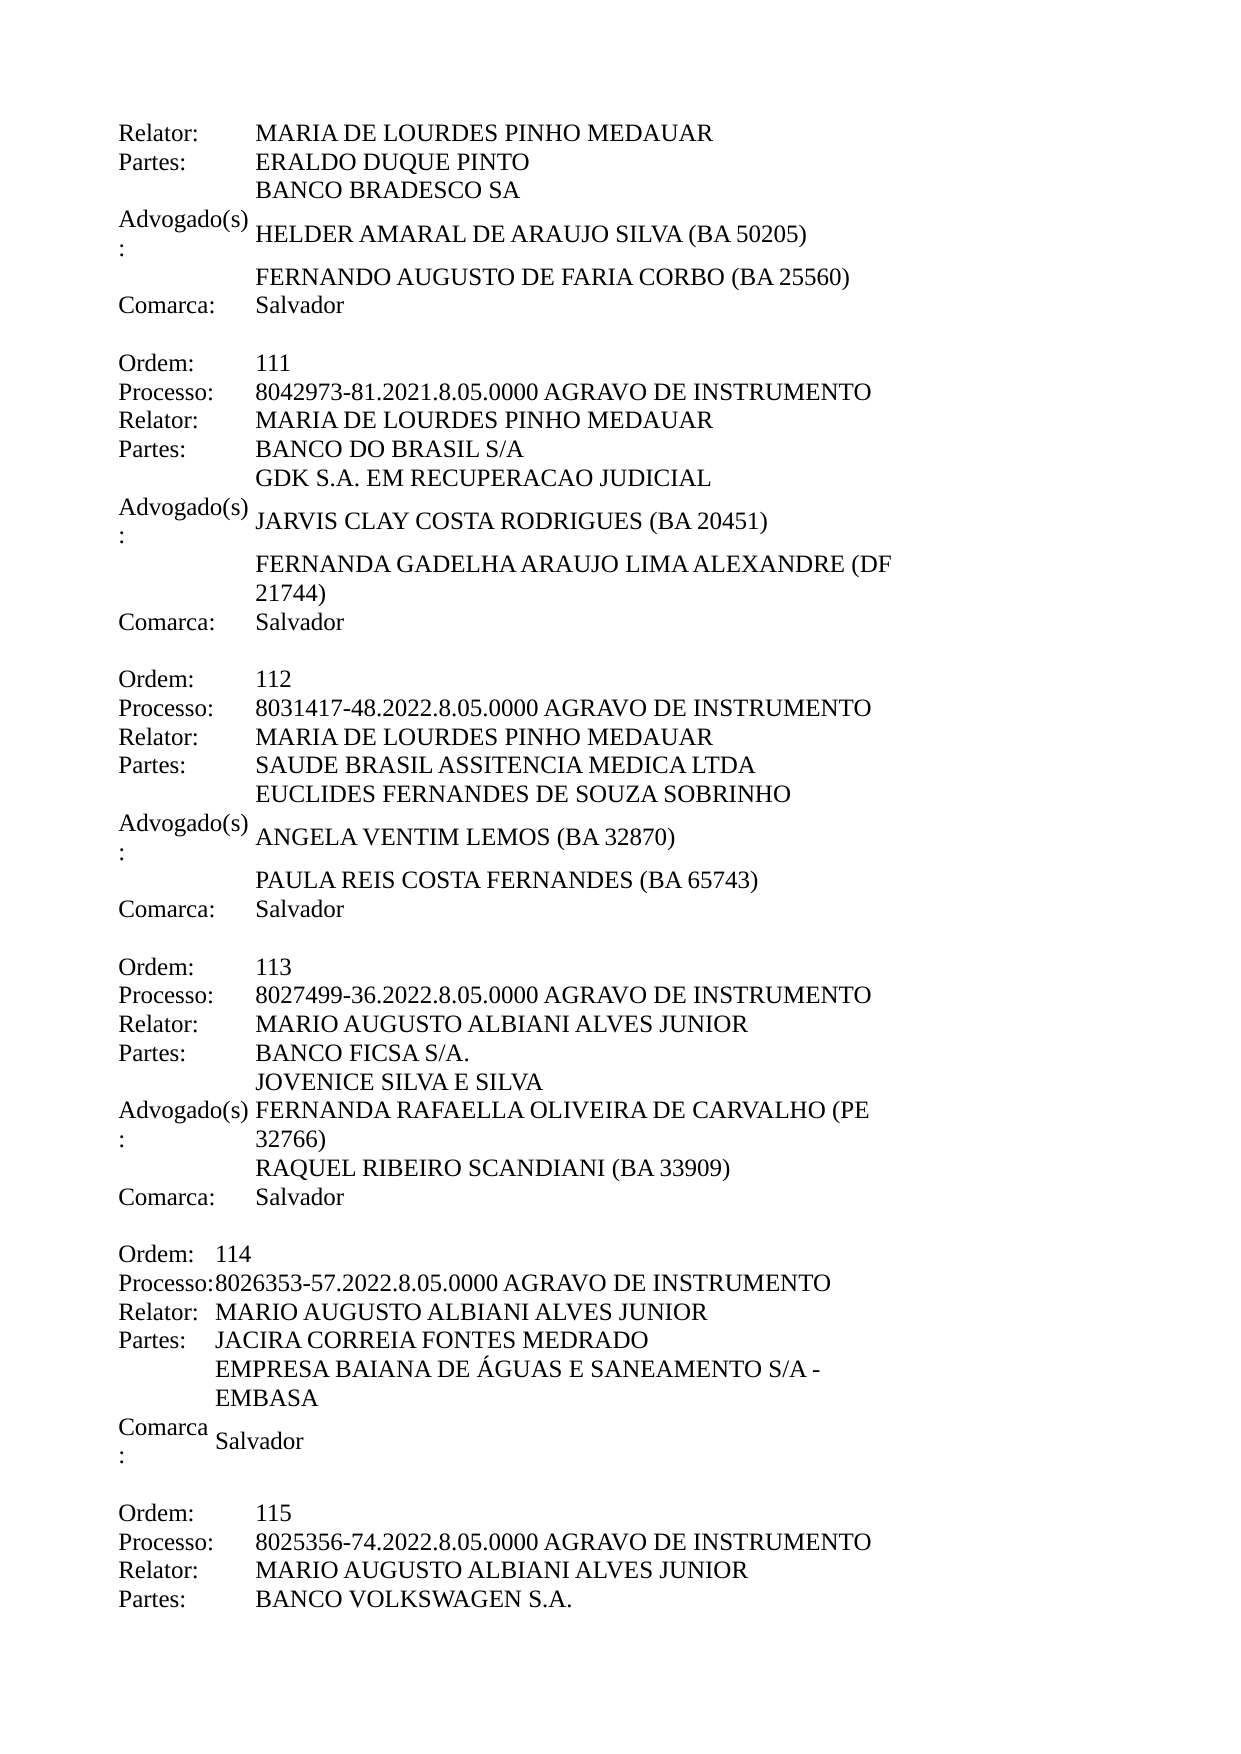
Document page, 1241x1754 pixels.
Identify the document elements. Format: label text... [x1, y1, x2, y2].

table_cell MARIA DE LOURDES PINHO MEDAUAR [255, 118, 873, 147]
table_cell Partes: [118, 1326, 215, 1354]
table_cell JACIRA CORREIA FONTES MEDRADO [215, 1326, 927, 1354]
table_cell Advogado(s): [118, 1096, 255, 1153]
table_cell Partes: [118, 147, 255, 176]
table_cell Relator: [118, 722, 255, 751]
table_cell FERNANDA RAFAELLA OLIVEIRA DE CARVALHO (PE 32766) [255, 1096, 944, 1153]
table_cell MARIO AUGUSTO ALBIANI ALVES JUNIOR [255, 1556, 873, 1584]
table_cell Processo: [118, 1268, 215, 1297]
table_cell [118, 262, 255, 291]
table_cell Comarca: [118, 607, 255, 636]
table_cell ANGELA VENTIM LEMOS (BA 32870) [255, 808, 873, 866]
table_cell Processo: [118, 693, 255, 722]
table_cell MARIA DE LOURDES PINHO MEDAUAR [255, 406, 967, 434]
table_cell MARIA DE LOURDES PINHO MEDAUAR [255, 722, 873, 751]
table_cell JOVENICE SILVA E SILVA [255, 1067, 944, 1096]
table_cell Advogado(s): [118, 204, 255, 262]
table_cell Salvador [255, 607, 967, 636]
table_header Ordem: [118, 348, 255, 377]
table_cell [118, 1153, 255, 1182]
table_cell Partes: [118, 1584, 255, 1613]
table_cell 8026353-57.2022.8.05.0000 AGRAVO DE INSTRUMENTO [215, 1268, 927, 1297]
table_header Ordem: [118, 952, 255, 981]
table_cell BANCO VOLKSWAGEN S.A. [255, 1584, 873, 1613]
table_cell BANCO BRADESCO SA [255, 176, 873, 204]
table_cell Salvador [255, 1182, 944, 1211]
table_cell [118, 866, 255, 894]
table_cell RAQUEL RIBEIRO SCANDIANI (BA 33909) [255, 1153, 944, 1182]
table_cell ERALDO DUQUE PINTO [255, 147, 873, 176]
table_header 111 [255, 348, 967, 377]
table_cell Partes: [118, 1038, 255, 1067]
table_cell BANCO DO BRASIL S/A [255, 434, 967, 463]
table_cell Partes: [118, 751, 255, 779]
table_cell [118, 463, 255, 492]
table_cell Advogado(s): [118, 492, 255, 549]
table_cell Processo: [118, 1527, 255, 1556]
table_cell Salvador [255, 894, 873, 923]
table_header 112 [255, 664, 873, 693]
table_cell Comarca: [118, 1182, 255, 1211]
table_cell MARIO AUGUSTO ALBIANI ALVES JUNIOR [255, 1009, 944, 1038]
table_cell 8025356-74.2022.8.05.0000 AGRAVO DE INSTRUMENTO [255, 1527, 873, 1556]
table_cell Relator: [118, 1009, 255, 1038]
table_cell FERNANDA GADELHA ARAUJO LIMA ALEXANDRE (DF 21744) [255, 549, 967, 607]
table_cell Advogado(s): [118, 808, 255, 866]
table_cell GDK S.A. EM RECUPERACAO JUDICIAL [255, 463, 967, 492]
table_cell HELDER AMARAL DE ARAUJO SILVA (BA 50205) [255, 204, 873, 262]
table_cell 8027499-36.2022.8.05.0000 AGRAVO DE INSTRUMENTO [255, 981, 944, 1009]
table_header Ordem: [118, 1498, 255, 1527]
table_cell [118, 549, 255, 607]
table_cell EUCLIDES FERNANDES DE SOUZA SOBRINHO [255, 779, 873, 808]
table_cell PAULA REIS COSTA FERNANDES (BA 65743) [255, 866, 873, 894]
table_cell Processo: [118, 981, 255, 1009]
table_cell 8042973-81.2021.8.05.0000 AGRAVO DE INSTRUMENTO [255, 377, 967, 406]
table_cell FERNANDO AUGUSTO DE FARIA CORBO (BA 25560) [255, 262, 873, 291]
table_cell Relator: [118, 1556, 255, 1584]
table_cell Relator: [118, 118, 255, 147]
table_header 113 [255, 952, 944, 981]
table_header 114 [215, 1239, 927, 1268]
table_cell [118, 1067, 255, 1096]
table_cell EMPRESA BAIANA DE ÁGUAS E SANEAMENTO S/A - EMBASA [215, 1354, 927, 1412]
table_header 115 [255, 1498, 873, 1527]
table_cell BANCO FICSA S/A. [255, 1038, 944, 1067]
table_cell Salvador [255, 291, 873, 319]
table_header Ordem: [118, 664, 255, 693]
table_cell JARVIS CLAY COSTA RODRIGUES (BA 20451) [255, 492, 967, 549]
table_cell MARIO AUGUSTO ALBIANI ALVES JUNIOR [215, 1297, 927, 1326]
table_cell Salvador [215, 1412, 927, 1469]
table_cell Comarca: [118, 894, 255, 923]
table_cell 8031417-48.2022.8.05.0000 AGRAVO DE INSTRUMENTO [255, 693, 873, 722]
table_cell [118, 176, 255, 204]
table_header Ordem: [118, 1239, 215, 1268]
table_cell Partes: [118, 434, 255, 463]
table_cell Processo: [118, 377, 255, 406]
table_cell [118, 1354, 215, 1412]
table_cell [118, 779, 255, 808]
table_cell Relator: [118, 406, 255, 434]
table_cell Comarca: [118, 1412, 215, 1469]
table_cell SAUDE BRASIL ASSITENCIA MEDICA LTDA [255, 751, 873, 779]
table_cell Comarca: [118, 291, 255, 319]
table_cell Relator: [118, 1297, 215, 1326]
